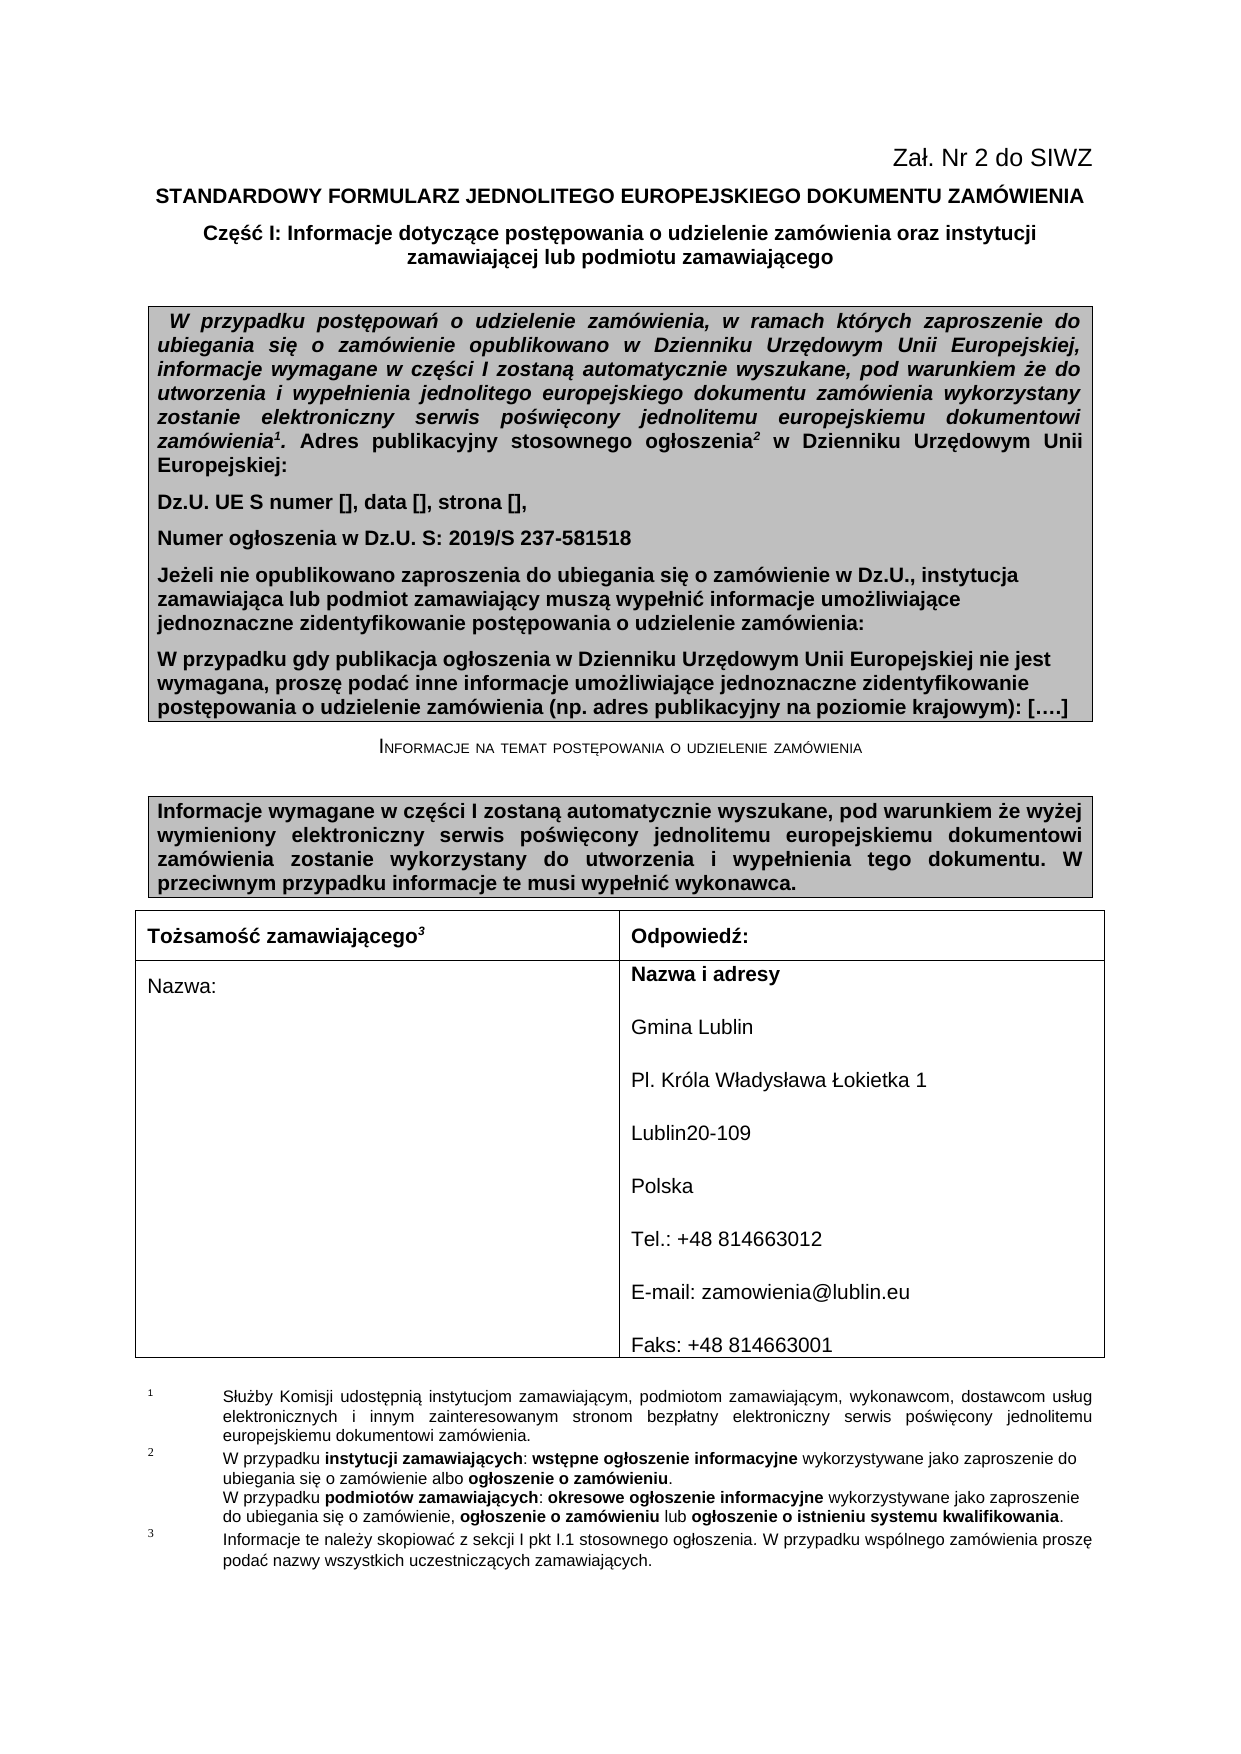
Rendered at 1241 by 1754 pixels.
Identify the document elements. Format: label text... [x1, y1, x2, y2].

text Informacje wymagane w części I zostaną automatycznie wyszukane, pod warunkiem że wyżej wymieniony elektroniczny serwis poświęcony jednolitemu europejskiemu dokumentowi zamówienia zostanie wykorzystany do utworzenia i wypełnienia tego dokumentu. W przeciwnym przypadku informacje te musi wypełnić wykonawca. [149, 797, 1092, 897]
text Numer ogłoszenia w Dz.U. S: 2019/S 237-581518 [149, 523, 1092, 550]
table_header Odpowiedź: [620, 911, 1104, 960]
text Standardowy formularz jednolitego europejskiego dokumentu zamówienia [148, 184, 1093, 208]
table_cell Nazwa: [136, 961, 619, 1357]
text W przypadku postępowań o udzielenie zamówienia, w ramach których zaproszenie do ubiegania się o zamówienie opublikowano w Dzienniku Urzędowym Unii Europejskiej, informacje wymagane w części I zostaną automatycznie wyszukane, pod warunkiem że do utworzenia i wypełnienia jednolitego europejskiego dokumentu zamówienia wykorzystany zostanie elektroniczny serwis poświęcony jednolitemu europejskiemu dokumentowi zamówienia. Adres publikacyjny stosownego ogłoszenia w Dzienniku Urzędowym Unii Europejskiej: [149, 307, 1092, 477]
text W przypadku gdy publikacja ogłoszenia w Dzienniku Urzędowym Unii Europejskiej nie jest wymagana, proszę podać inne informacje umożliwiające jednoznaczne zidentyfikowanie postępowania o udzielenie zamówienia (np. adres publikacyjny na poziomie krajowym): [….] [149, 644, 1092, 721]
text Jeżeli nie opublikowano zaproszenia do ubiegania się o zamówienie w Dz.U., instytucja zamawiająca lub podmiot zamawiający muszą wypełnić informacje umożliwiające jednoznaczne zidentyfikowanie postępowania o udzielenie zamówienia: [149, 559, 1092, 634]
table_cell Nazwa i adresy Gmina Lublin Pl. Króla Władysława Łokietka 1 Lublin20-109 Polska Tel.: +48 814663012 E-mail: zamowienia@lublin.eu Faks: +48 814663001 [620, 961, 1104, 1357]
text Służby Komisji udostępnią instytucjom zamawiającym, podmiotom zamawiającym, wykonawcom, dostawcom usług elektronicznych i innym zainteresowanym stronom bezpłatny elektroniczny serwis poświęcony jednolitemu europejskiemu dokumentowi zamówienia. [148, 1387, 1093, 1445]
text W przypadku instytucji zamawiających: wstępne ogłoszenie informacyjne wykorzystywane jako zaproszenie do ubiegania się o zamówienie albo ogłoszenie o zamówieniu. W przypadku podmiotów zamawiających: okresowe ogłoszenie informacyjne wykorzystywane jako zaproszenie do ubiegania się o zamówienie, ogłoszenie o zamówieniu lub ogłoszenie o istnieniu systemu kwalifikowania. [148, 1445, 1093, 1526]
title Informacje na temat postępowania o udzielenie zamówienia [148, 734, 1093, 758]
title Część I: Informacje dotyczące postępowania o udzielenie zamówienia oraz instytucji zamawiającej lub podmiotu zamawiającego [148, 221, 1093, 269]
text Dz.U. UE S numer [], data [], strona [], [149, 486, 1092, 513]
table_header Tożsamość zamawiającego [136, 911, 619, 960]
